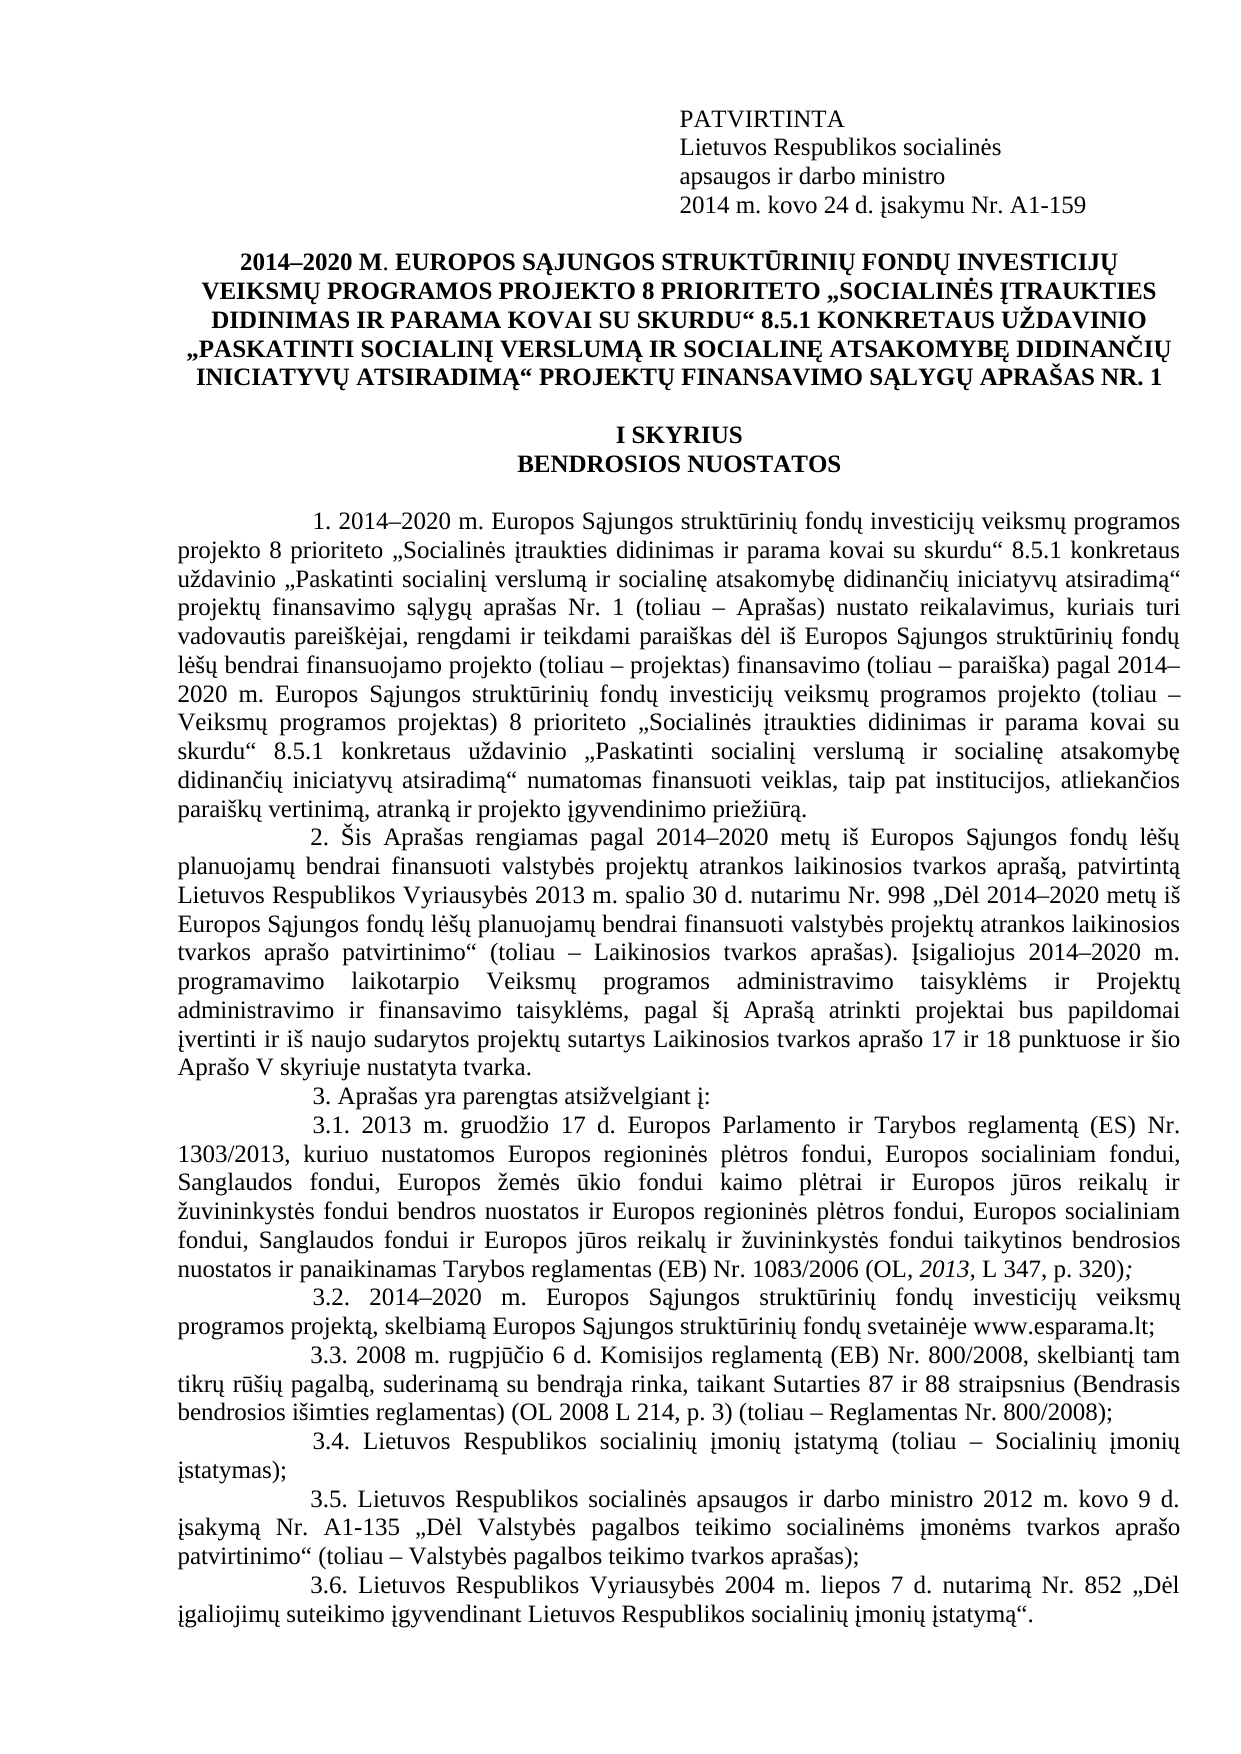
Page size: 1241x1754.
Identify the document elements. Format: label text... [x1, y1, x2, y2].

text Lietuvos Respublikos socialinės [177, 132, 1181, 161]
text 3.3. 2008 m. rugpjūčio 6 d. Komisijos reglamentą (EB) Nr. 800/2008, skelbiantį tam tikrų rūšių pagalbą, suderinamą su bendrąja rinka, taikant Sutarties 87 ir 88 straipsnius (Bendrasis bendrosios išimties reglamentas) (OL 2008 L 214, p. 3) (toliau – Reglamentas Nr. 800/2008); [177, 1340, 1181, 1426]
text 3. Aprašas yra parengtas atsižvelgiant į: [177, 1081, 1181, 1110]
text 2. Šis Aprašas rengiamas pagal 2014–2020 metų iš Europos Sąjungos fondų lėšų planuojamų bendrai finansuoti valstybės projektų atrankos laikinosios tvarkos aprašą, patvirtintą Lietuvos Respublikos Vyriausybės 2013 m. spalio 30 d. nutarimu Nr. 998 „Dėl 2014–2020 metų iš Europos Sąjungos fondų lėšų planuojamų bendrai finansuoti valstybės projektų atrankos laikinosios tvarkos aprašo patvirtinimo“ (toliau – Laikinosios tvarkos aprašas). Įsigaliojus 2014–2020 m. programavimo laikotarpio Veiksmų programos administravimo taisyklėms ir Projektų administravimo ir finansavimo taisyklėms, pagal šį Aprašą atrinkti projektai bus papildomai įvertinti ir iš naujo sudarytos projektų sutartys Laikinosios tvarkos aprašo 17 ir 18 punktuose ir šio Aprašo V skyriuje nustatyta tvarka. [177, 822, 1181, 1081]
text 2014–2020 M. EUROPOS SĄJUNGOS STRUKTŪRINIŲ FONDŲ INVESTICIJŲ VEIKSMŲ PROGRAMOS PROJEKTO 8 PRIORITETO „SOCIALINĖS ĮTRAUKTIES DIDINIMAS IR PARAMA KOVAI SU SKURDU“ 8.5.1 KONKRETAUS UŽDAVINIO „PASKATINTI SOCIALINĮ VERSLUMĄ IR SOCIALINĘ ATSAKOMYBĘ DIDINANČIŲ INICIATYVŲ ATSIRADIMĄ“ PROJEKTŲ FINANSAVIMO SĄLYGŲ APRAŠAS NR. 1 [177, 247, 1181, 391]
text I SKYRIUS [177, 420, 1181, 449]
text 3.6. Lietuvos Respublikos Vyriausybės 2004 m. liepos 7 d. nutarimą Nr. 852 „Dėl įgaliojimų suteikimo įgyvendinant Lietuvos Respublikos socialinių įmonių įstatymą“. [177, 1570, 1181, 1627]
text 3.4. Lietuvos Respublikos socialinių įmonių įstatymą (toliau – Socialinių įmonių įstatymas); [177, 1426, 1181, 1484]
text PATVIRTINTA [177, 104, 1181, 132]
text 1. 2014–2020 m. Europos Sąjungos struktūrinių fondų investicijų veiksmų programos projekto 8 prioriteto „Socialinės įtraukties didinimas ir parama kovai su skurdu“ 8.5.1 konkretaus uždavinio „Paskatinti socialinį verslumą ir socialinę atsakomybę didinančių iniciatyvų atsiradimą“ projektų finansavimo sąlygų aprašas Nr. 1 (toliau – Aprašas) nustato reikalavimus, kuriais turi vadovautis pareiškėjai, rengdami ir teikdami paraiškas dėl iš Europos Sąjungos struktūrinių fondų lėšų bendrai finansuojamo projekto (toliau – projektas) finansavimo (toliau – paraiška) pagal 2014–2020 m. Europos Sąjungos struktūrinių fondų investicijų veiksmų programos projekto (toliau – Veiksmų programos projektas) 8 prioriteto „Socialinės įtraukties didinimas ir parama kovai su skurdu“ 8.5.1 konkretaus uždavinio „Paskatinti socialinį verslumą ir socialinę atsakomybę didinančių iniciatyvų atsiradimą“ numatomas finansuoti veiklas, taip pat institucijos, atliekančios paraiškų vertinimą, atranką ir projekto įgyvendinimo priežiūrą. [177, 506, 1181, 822]
text apsaugos ir darbo ministro [177, 161, 1181, 190]
text BENDROSIOS NUOSTATOS [177, 449, 1181, 477]
text 3.2. 2014–2020 m. Europos Sąjungos struktūrinių fondų investicijų veiksmų programos projektą, skelbiamą Europos Sąjungos struktūrinių fondų svetainėje www.esparama.lt; [177, 1282, 1181, 1340]
text 2014 m. kovo 24 d. įsakymu Nr. A1-159 [679, 190, 1181, 219]
text 3.5. Lietuvos Respublikos socialinės apsaugos ir darbo ministro 2012 m. kovo 9 d. įsakymą Nr. A1-135 „Dėl Valstybės pagalbos teikimo socialinėms įmonėms tvarkos aprašo patvirtinimo“ (toliau – Valstybės pagalbos teikimo tvarkos aprašas); [177, 1484, 1181, 1570]
text 3.1. 2013 m. gruodžio 17 d. Europos Parlamento ir Tarybos reglamentą (ES) Nr. 1303/2013, kuriuo nustatomos Europos regioninės plėtros fondui, Europos socialiniam fondui, Sanglaudos fondui, Europos žemės ūkio fondui kaimo plėtrai ir Europos jūros reikalų ir žuvininkystės fondui bendros nuostatos ir Europos regioninės plėtros fondui, Europos socialiniam fondui, Sanglaudos fondui ir Europos jūros reikalų ir žuvininkystės fondui taikytinos bendrosios nuostatos ir panaikinamas Tarybos reglamentas (EB) Nr. 1083/2006 (OL, 2013, L 347, p. 320); [177, 1110, 1181, 1282]
